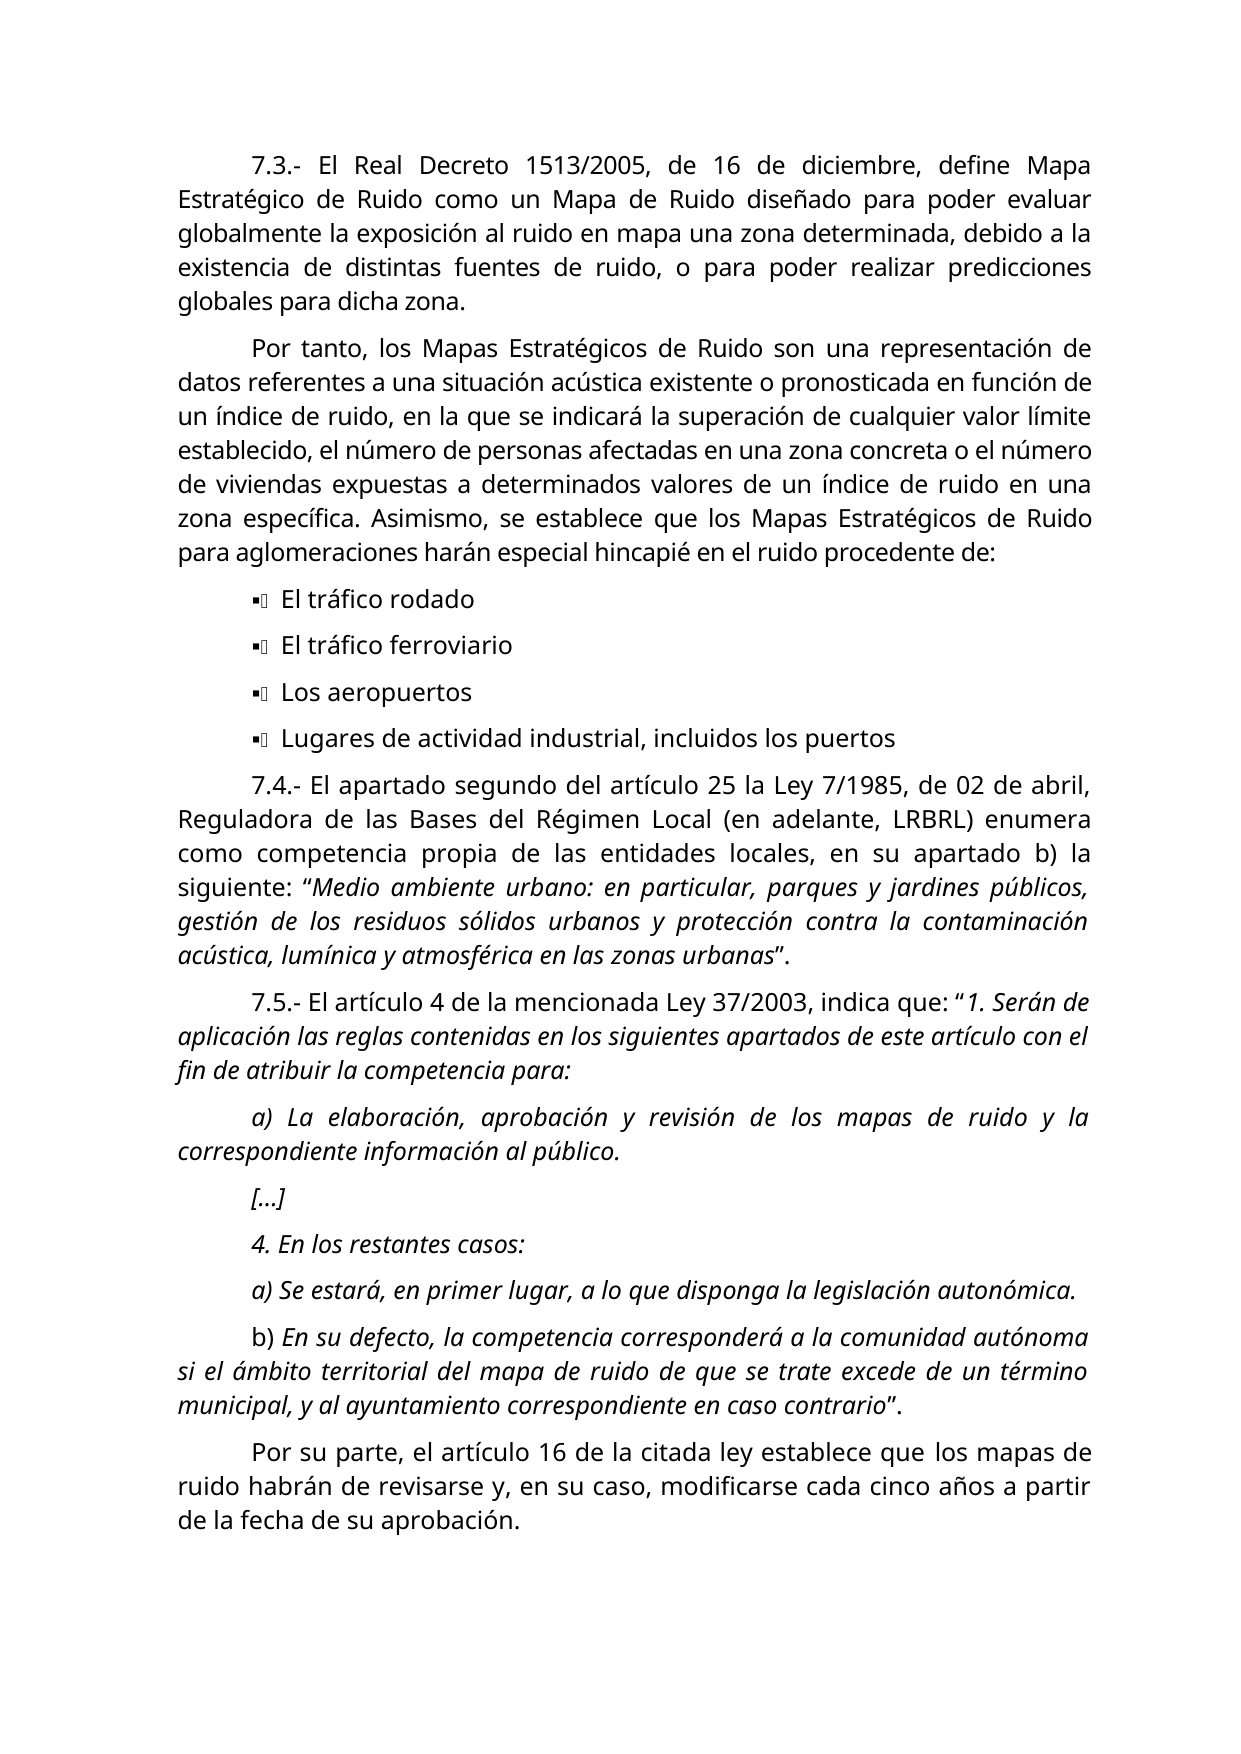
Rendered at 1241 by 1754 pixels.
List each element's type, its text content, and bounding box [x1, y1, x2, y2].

text […] [177, 1180, 1093, 1214]
text b) En su defecto, la competencia corresponderá a la comunidad autónoma si el ámbito territorial del mapa de ruido de que se trate excede de un término municipal, y al ayuntamiento correspondiente en caso contrario”. [177, 1319, 1093, 1422]
list Lugares de actividad industrial, incluidos los puertos [177, 721, 1093, 755]
text a) Se estará, en primer lugar, a lo que disponga la legislación autonómica. [177, 1273, 1093, 1307]
text 7.5.- El artículo 4 de la mencionada Ley 37/2003, indica que: “1. Serán de aplicación las reglas contenidas en los siguientes apartados de este artículo con el fin de atribuir la competencia para: [177, 984, 1093, 1087]
text Por tanto, los Mapas Estratégicos de Ruido son una representación de datos referentes a una situación acústica existente o pronosticada en función de un índice de ruido, en la que se indicará la superación de cualquier valor límite establecido, el número de personas afectadas en una zona concreta o el número de viviendas expuestas a determinados valores de un índice de ruido en una zona específica. Asimismo, se establece que los Mapas Estratégicos de Ruido para aglomeraciones harán especial hincapié en el ruido procedente de: [177, 330, 1093, 569]
text 7.4.- El apartado segundo del artículo 25 la Ley 7/1985, de 02 de abril, Reguladora de las Bases del Régimen Local (en adelante, LRBRL) enumera como competencia propia de las entidades locales, en su apartado b) la siguiente: “Medio ambiente urbano: en particular, parques y jardines públicos, gestión de los residuos sólidos urbanos y protección contra la contaminación acústica, lumínica y atmosférica en las zonas urbanas”. [177, 768, 1093, 972]
text 4. En los restantes casos: [177, 1226, 1093, 1260]
text a) La elaboración, aprobación y revisión de los mapas de ruido y la correspondiente información al público. [177, 1099, 1093, 1167]
text 7.3.- El Real Decreto 1513/2005, de 16 de diciembre, define Mapa Estratégico de Ruido como un Mapa de Ruido diseñado para poder evaluar globalmente la exposición al ruido en mapa una zona determinada, debido a la existencia de distintas fuentes de ruido, o para poder realizar predicciones globales para dicha zona. [177, 148, 1093, 318]
list El tráfico ferroviario [177, 628, 1093, 662]
list Los aeropuertos [177, 674, 1093, 708]
text Por su parte, el artículo 16 de la citada ley establece que los mapas de ruido habrán de revisarse y, en su caso, modificarse cada cinco años a partir de la fecha de su aprobación. [177, 1434, 1093, 1536]
list El tráfico rodado [177, 581, 1093, 615]
